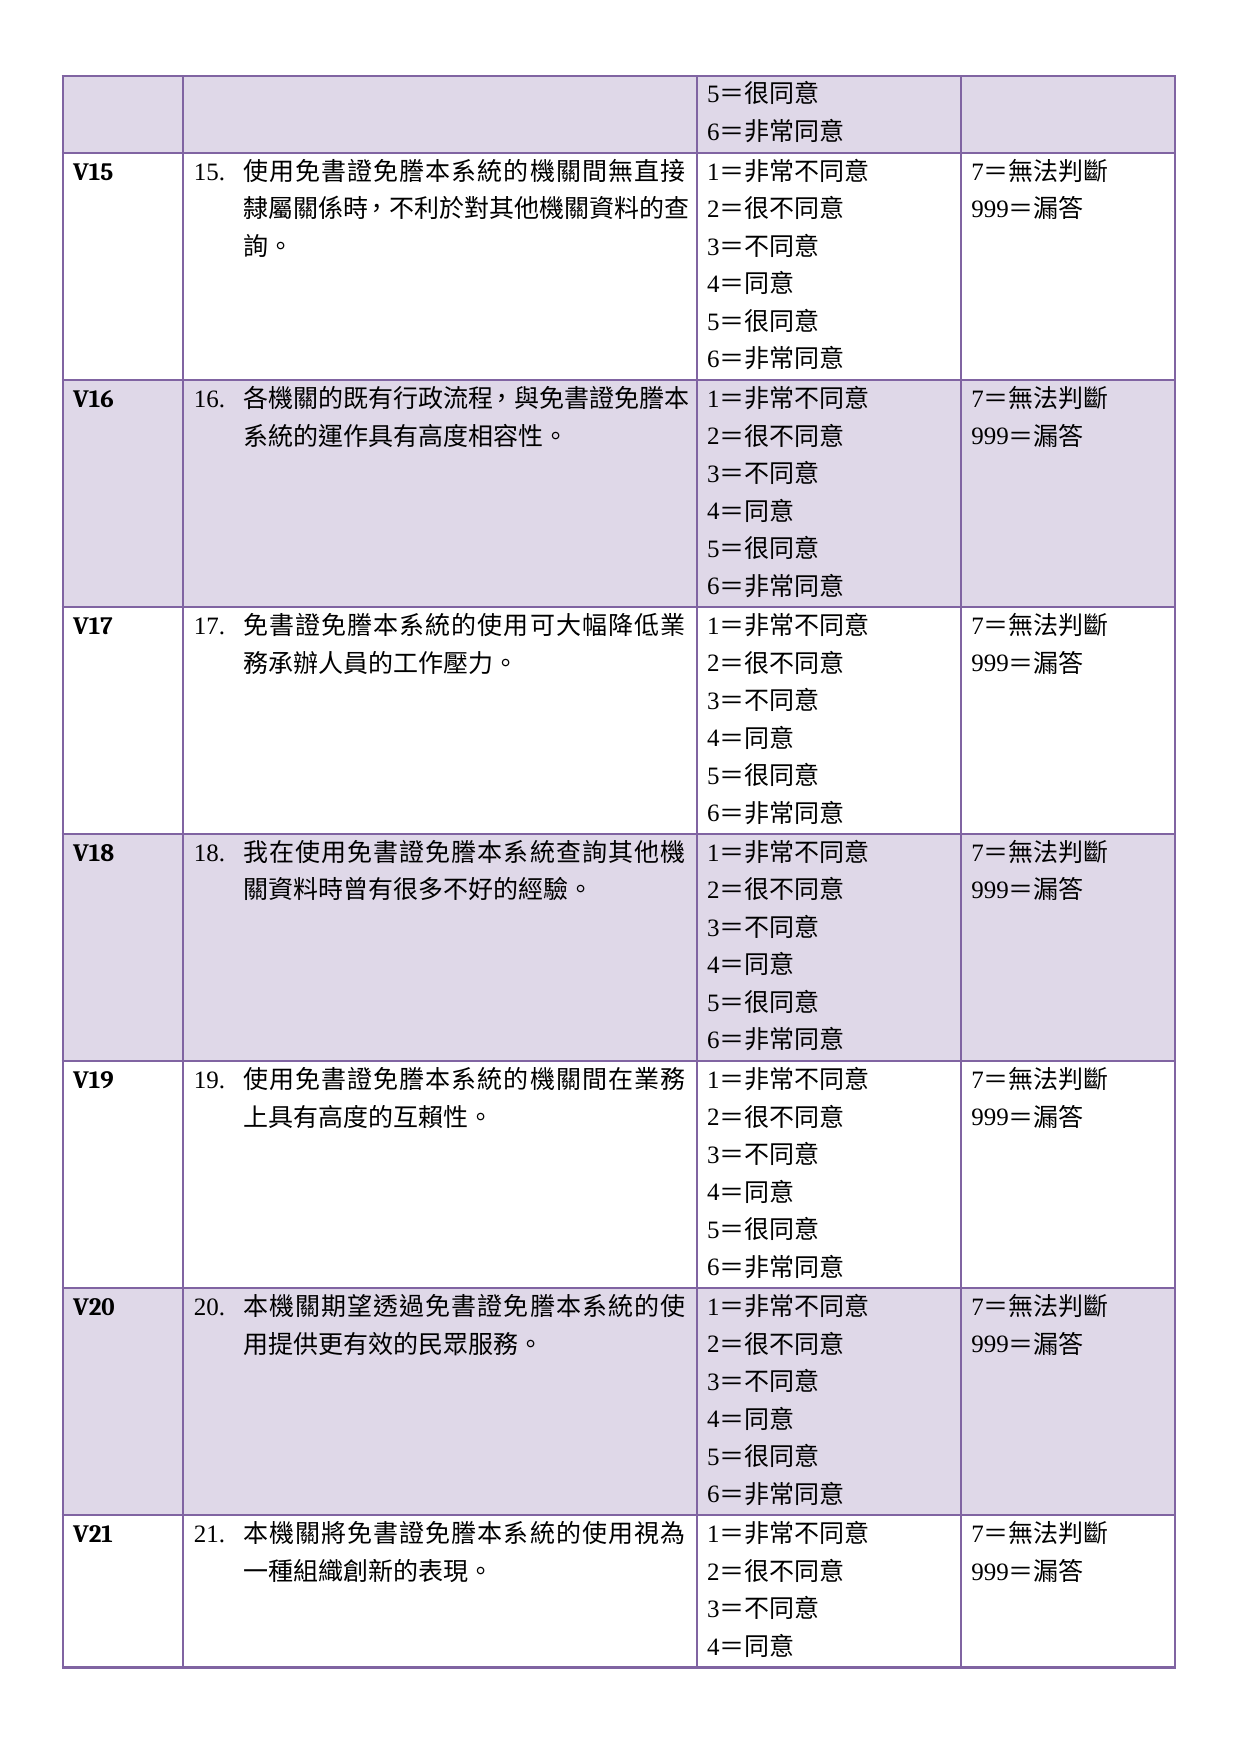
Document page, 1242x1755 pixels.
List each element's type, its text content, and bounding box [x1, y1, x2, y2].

table_cell 1＝非常不同意 2＝很不同意 3＝不同意 4＝同意 [698, 1516, 960, 1666]
table_header 5＝很同意 6＝非常同意 [698, 77, 960, 152]
table_cell 21. 本機關將免書證免謄本系統的使用視為 一種組織創新的表現。 [184, 1516, 696, 1666]
table_cell V20 [64, 1289, 182, 1514]
table_cell 1＝非常不同意 2＝很不同意 3＝不同意 4＝同意 5＝很同意 6＝非常同意 [698, 1062, 960, 1287]
table_cell V18 [64, 835, 182, 1060]
table_header [184, 77, 696, 152]
table_cell V17 [64, 608, 182, 833]
table_cell 7＝無法判斷 999＝漏答 [962, 1289, 1174, 1514]
table_cell 18. 我在使用免書證免謄本系統查詢其他機 關資料時曾有很多不好的經驗。 [184, 835, 696, 1060]
table_header [962, 77, 1174, 152]
table_cell V15 [64, 154, 182, 379]
table_cell 16. 各機關的既有行政流程，與免書證免謄本 系統的運作具有高度相容性。 [184, 381, 696, 606]
table_cell 1＝非常不同意 2＝很不同意 3＝不同意 4＝同意 5＝很同意 6＝非常同意 [951, 835, 960, 1060]
table_header [64, 77, 182, 152]
table_cell 1＝非常不同意 2＝很不同意 3＝不同意 4＝同意 5＝很同意 6＝非常同意 [698, 835, 709, 1060]
table_cell 1＝非常不同意 2＝很不同意 3＝不同意 4＝同意 5＝很同意 6＝非常同意 [698, 154, 960, 379]
table_cell 1＝非常不同意 2＝很不同意 3＝不同意 4＝同意 5＝很同意 6＝非常同意 [951, 381, 960, 606]
table_cell 7＝無法判斷 999＝漏答 [962, 835, 1174, 1060]
table_cell 7＝無法判斷 999＝漏答 [962, 154, 1174, 379]
table_cell V19 [64, 1062, 182, 1287]
table_cell 1＝非常不同意 2＝很不同意 3＝不同意 4＝同意 5＝很同意 6＝非常同意 [698, 608, 960, 833]
table_cell 1＝非常不同意 2＝很不同意 3＝不同意 4＝同意 5＝很同意 6＝非常同意 [698, 381, 709, 606]
table_cell 7＝無法判斷 999＝漏答 [962, 1516, 1174, 1666]
table_cell 15. 使用免書證免謄本系統的機關間無直接 隸屬關係時，不利於對其他機關資料的查 詢。 [184, 154, 696, 379]
table_cell 7＝無法判斷 999＝漏答 [962, 381, 1174, 606]
table_cell V21 [64, 1516, 182, 1666]
table_cell 19. 使用免書證免謄本系統的機關間在業務 上具有高度的互賴性。 [184, 1062, 696, 1287]
table_cell 7＝無法判斷 999＝漏答 [962, 1062, 1174, 1287]
table_cell V16 [64, 381, 182, 606]
table_cell 17. 免書證免謄本系統的使用可大幅降低業 務承辦人員的工作壓力。 [184, 608, 696, 833]
table_cell 1＝非常不同意 2＝很不同意 3＝不同意 4＝同意 5＝很同意 6＝非常同意 [698, 1289, 960, 1514]
table_cell 20. 本機關期望透過免書證免謄本系統的使 用提供更有效的民眾服務。 [184, 1289, 696, 1514]
table_cell 7＝無法判斷 999＝漏答 [962, 608, 1174, 833]
